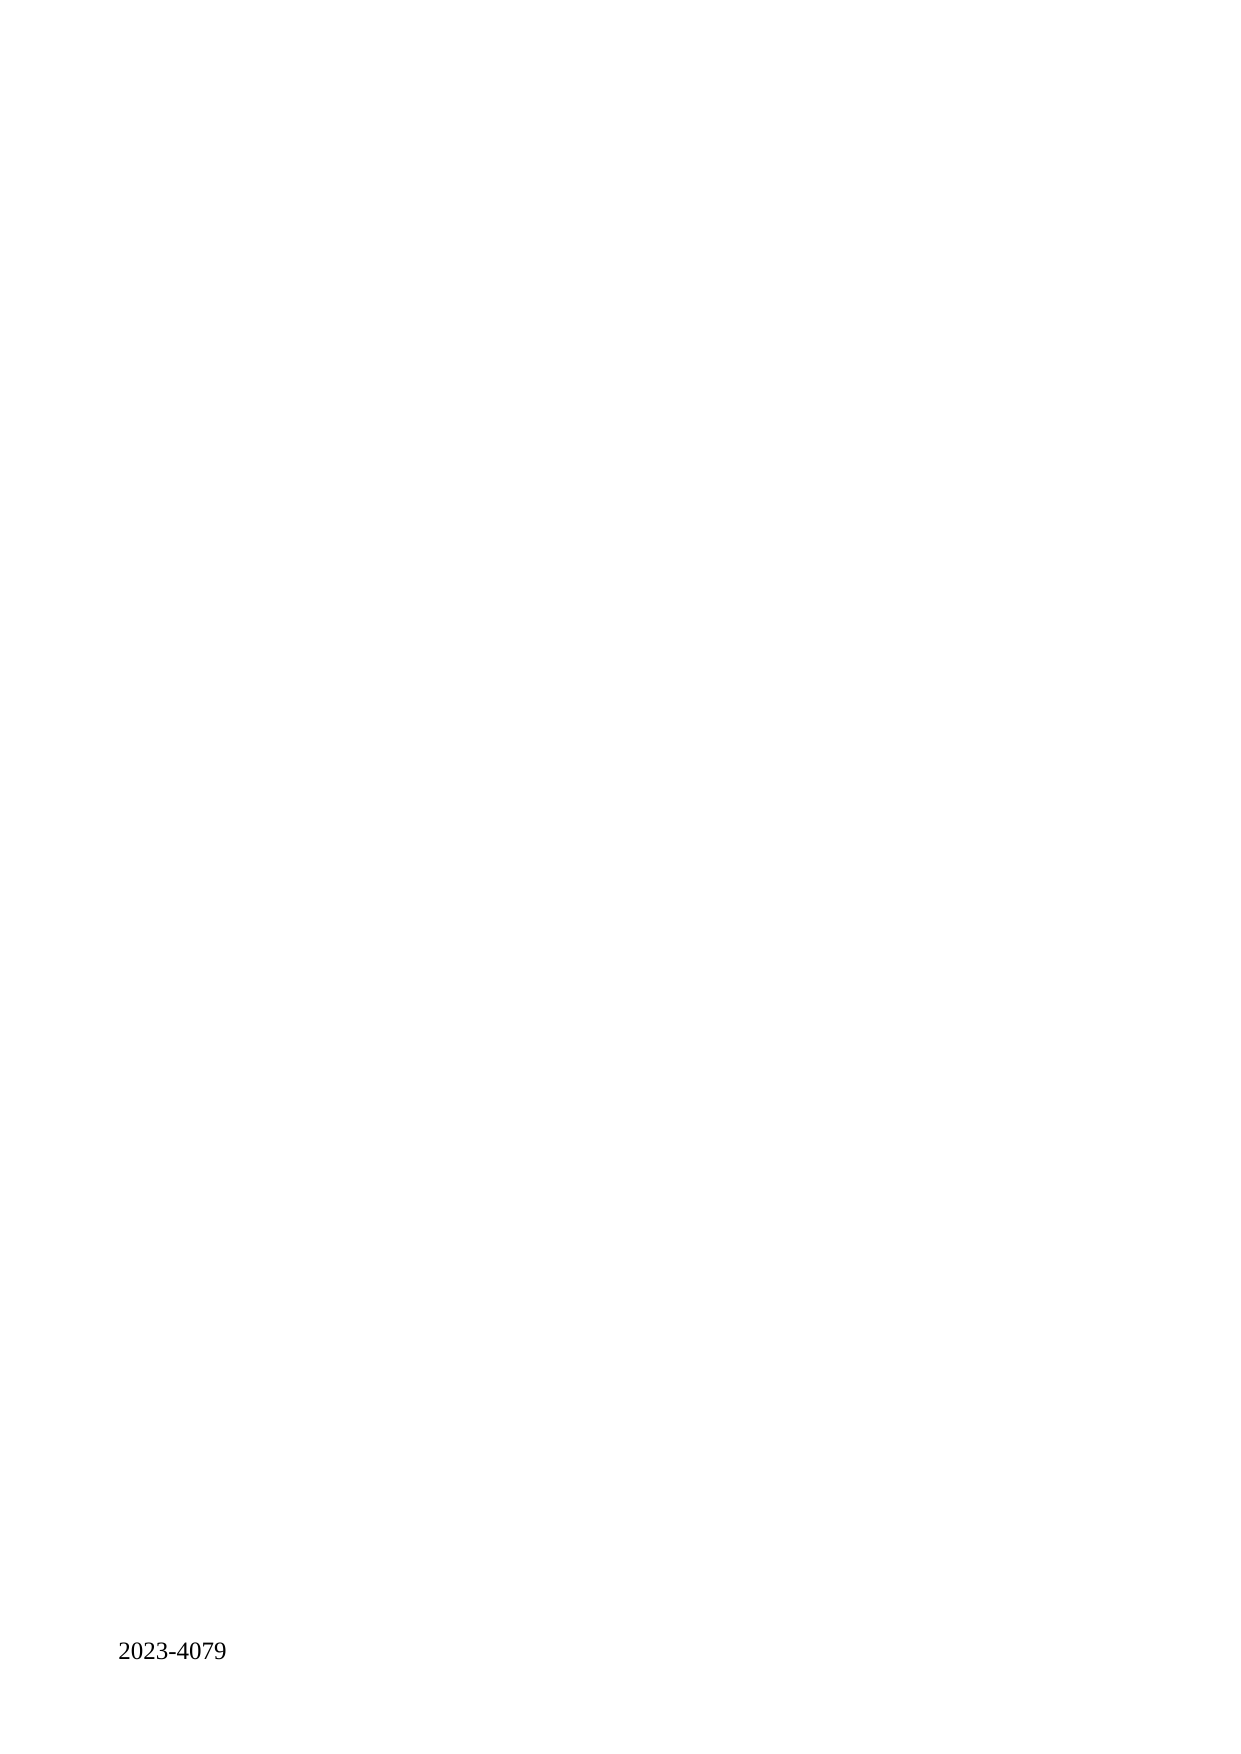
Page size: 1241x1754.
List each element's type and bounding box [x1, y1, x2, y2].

table_cell [118, 118, 352, 163]
table_cell [832, 118, 1182, 163]
table_cell [353, 118, 832, 163]
